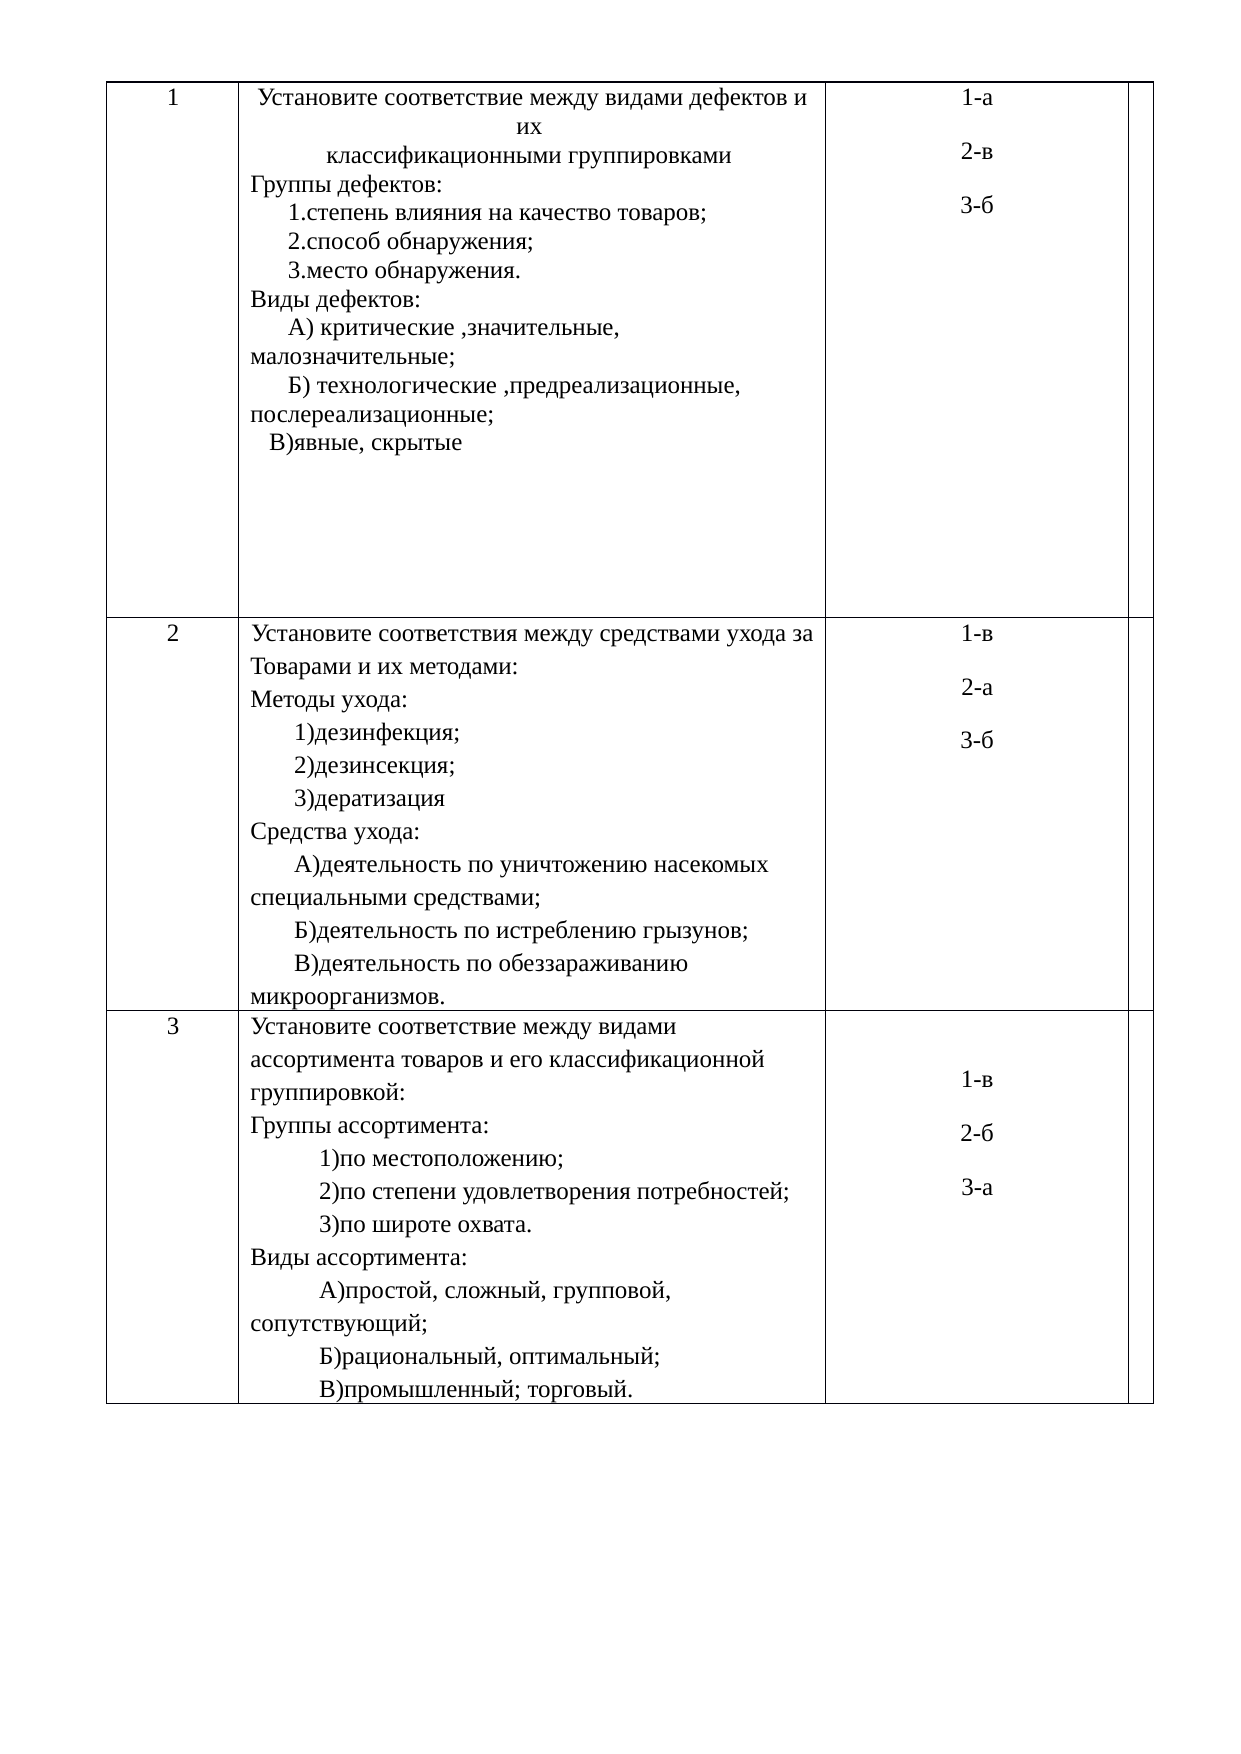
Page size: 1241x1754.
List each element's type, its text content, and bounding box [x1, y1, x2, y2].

table_cell 1-а 2-в 3-б [826, 83, 1128, 617]
table_cell 2 [107, 618, 238, 1010]
table_cell 1-в 2-б 3-а [826, 1011, 1128, 1403]
table_cell 1-в 2-а 3-б [826, 618, 1128, 1010]
table_cell 3 [107, 1011, 238, 1403]
table_cell Установите соответствие между видами ассортимента товаров и его классификационной группировкой: Группы ассортимента: 1)по местоположению; 2)по степени удовлетворения потребностей; 3)по широте охвата. Виды ассортимента: А)простой, сложный, групповой, сопутствующий; Б)рациональный, оптимальный; В)промышленный; торговый. [239, 1011, 825, 1403]
table_cell [1129, 1011, 1153, 1403]
table_cell Установите соответствие между видами дефектов и их классификационными группировками Группы дефектов: 1.степень влияния на качество товаров; 2.способ обнаружения; 3.место обнаружения. Виды дефектов: А) критические ,значительные, малозначительные; Б) технологические ,предреализационные, послереализационные; В)явные, скрытые [239, 83, 825, 617]
table_cell [1129, 83, 1153, 617]
table_cell [1129, 618, 1153, 1010]
table_cell 1 [107, 83, 238, 617]
table_cell Установите соответствия между средствами ухода за Товарами и их методами: Методы ухода: 1)дезинфекция; 2)дезинсекция; 3)дератизация Средства ухода: А)деятельность по уничтожению насекомых специальными средствами; Б)деятельность по истреблению грызунов; В)деятельность по обеззараживанию микроорганизмов. [239, 618, 825, 1010]
